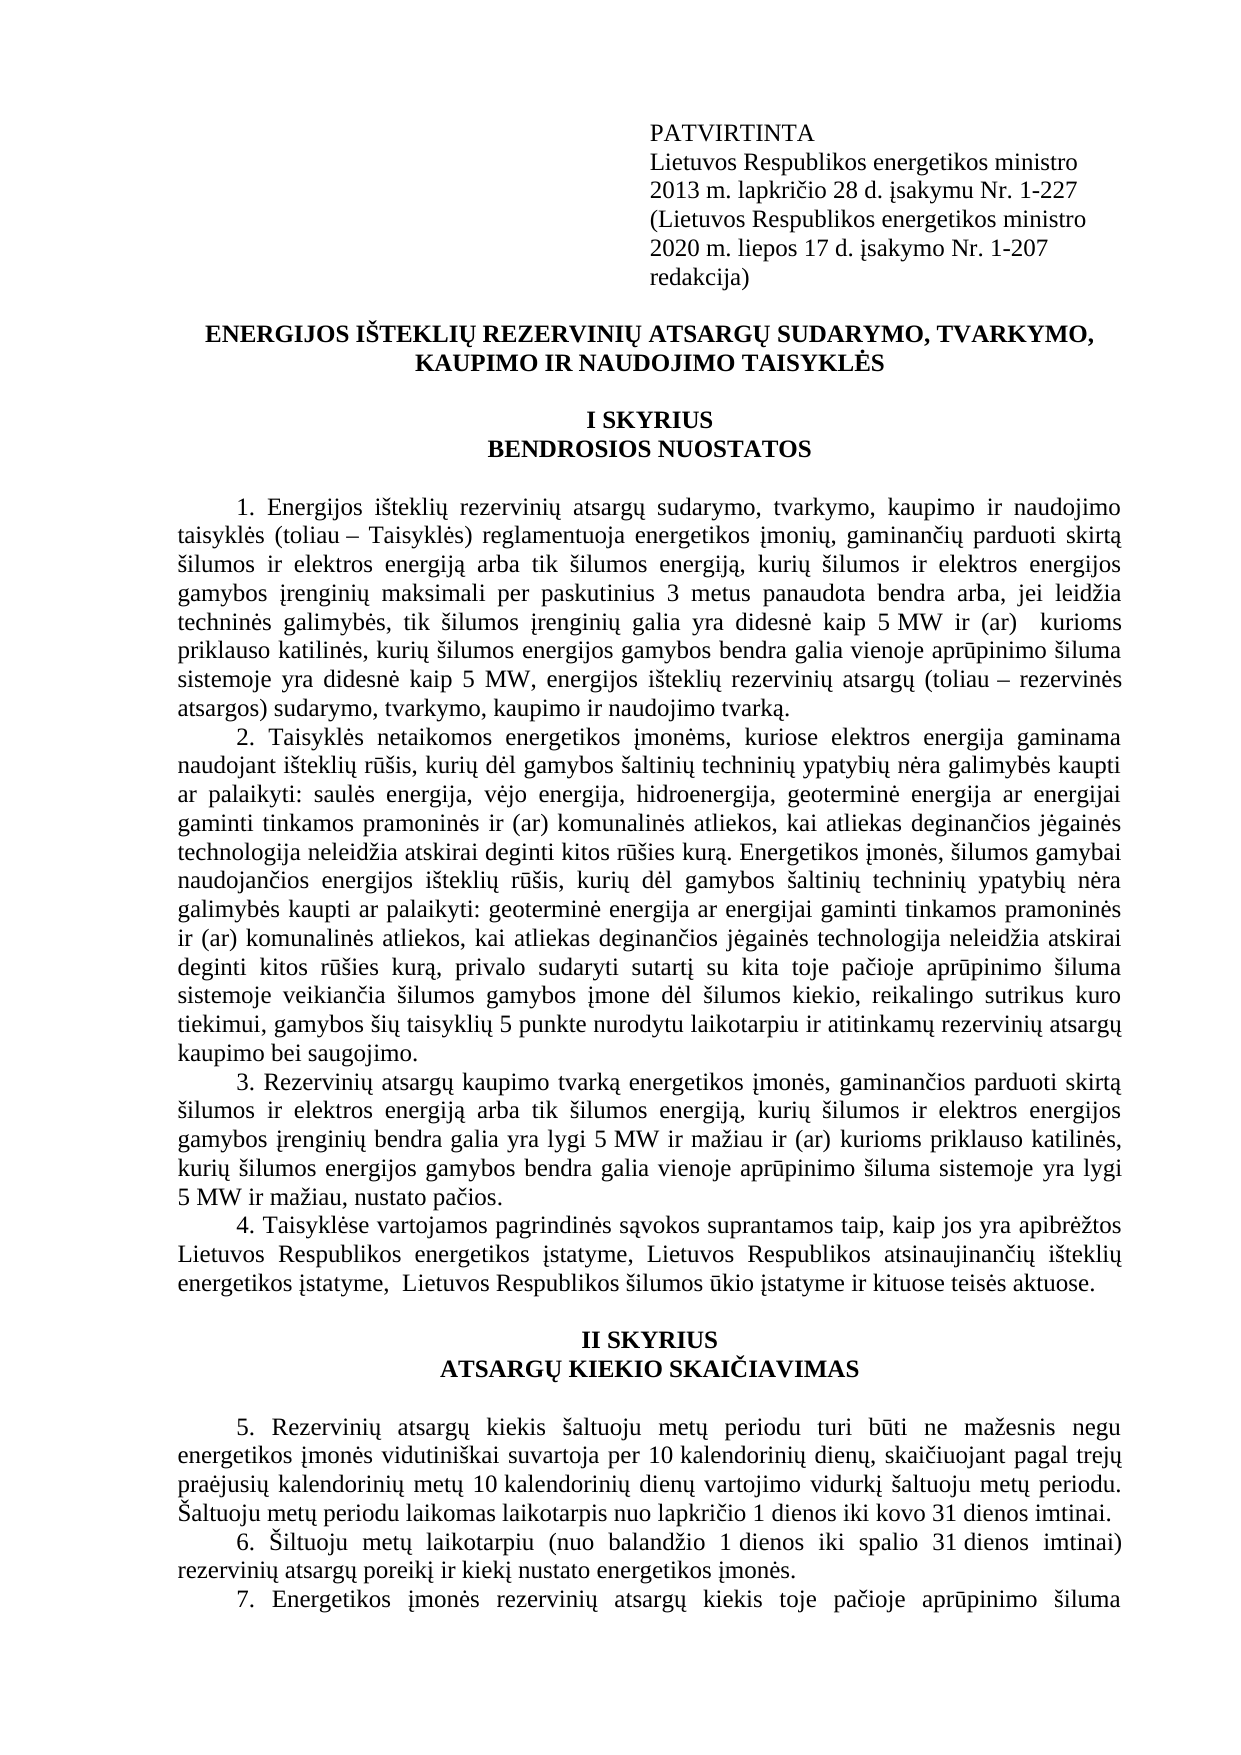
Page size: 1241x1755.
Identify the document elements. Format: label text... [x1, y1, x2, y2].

text 2. Taisyklės netaikomos energetikos įmonėms, kuriose elektros energija gaminama naudojant išteklių rūšis, kurių dėl gamybos šaltinių techninių ypatybių nėra galimybės kaupti ar palaikyti: saulės energija, vėjo energija, hidroenergija, geoterminė energija ar energijai gaminti tinkamos pramoninės ir (ar) komunalinės atliekos, kai atliekas deginančios jėgainės technologija neleidžia atskirai deginti kitos rūšies kurą. Energetikos įmonės, šilumos gamybai naudojančios energijos išteklių rūšis, kurių dėl gamybos šaltinių techninių ypatybių nėra galimybės kaupti ar palaikyti: geoterminė energija ar energijai gaminti tinkamos pramoninės ir (ar) komunalinės atliekos, kai atliekas deginančios jėgainės technologija neleidžia atskirai deginti kitos rūšies kurą, privalo sudaryti sutartį su kita toje pačioje aprūpinimo šiluma sistemoje veikiančia šilumos gamybos įmone dėl šilumos kiekio, reikalingo sutrikus kuro tiekimui, gamybos šių taisyklių 5 punkte nurodytu laikotarpiu ir atitinkamų rezervinių atsargų kaupimo bei saugojimo. [177, 722, 1122, 1067]
text 2013 m. lapkričio 28 d. įsakymu Nr. 1-227 [649, 176, 1122, 204]
text Lietuvos Respublikos energetikos ministro [649, 147, 1122, 176]
text 2020 m. liepos 17 d. įsakymo Nr. 1-207 [649, 233, 1122, 262]
text PATVIRTINTA [574, 118, 1122, 147]
text 3. Rezervinių atsargų kaupimo tvarką energetikos įmonės, gaminančios parduoti skirtą šilumos ir elektros energiją arba tik šilumos energiją, kurių šilumos ir elektros energijos gamybos įrenginių bendra galia yra lygi 5 MW ir mažiau ir (ar) kurioms priklauso katilinės, kurių šilumos energijos gamybos bendra galia vienoje aprūpinimo šiluma sistemoje yra lygi 5 MW ir mažiau, nustato pačios. [177, 1067, 1122, 1211]
text 5. Rezervinių atsargų kiekis šaltuoju metų periodu turi būti ne mažesnis negu energetikos įmonės vidutiniškai suvartoja per 10 kalendorinių dienų, skaičiuojant pagal trejų praėjusių kalendorinių metų 10 kalendorinių dienų vartojimo vidurkį šaltuoju metų periodu. Šaltuoju metų periodu laikomas laikotarpis nuo lapkričio 1 dienos iki kovo 31 dienos imtinai. [177, 1412, 1122, 1527]
text 4. Taisyklėse vartojamos pagrindinės sąvokos suprantamos taip, kaip jos yra apibrėžtos Lietuvos Respublikos energetikos įstatyme, Lietuvos Respublikos atsinaujinančių išteklių energetikos įstatyme, Lietuvos Respublikos šilumos ūkio įstatyme ir kituose teisės aktuose. [177, 1211, 1122, 1297]
text 6. Šiltuoju metų laikotarpiu (nuo balandžio 1 dienos iki spalio 31 dienos imtinai) rezervinių atsargų poreikį ir kiekį nustato energetikos įmonės. [177, 1527, 1122, 1584]
text ATSARGŲ KIEKIO SKAIČIAVIMAS [177, 1354, 1122, 1383]
text (Lietuvos Respublikos energetikos ministro [649, 204, 1122, 233]
text I SKYRIUS [177, 406, 1122, 434]
text BENDROSIOS NUOSTATOS [177, 434, 1122, 463]
text 7. Energetikos įmonės rezervinių atsargų kiekis toje pačioje aprūpinimo šiluma [177, 1584, 1122, 1613]
text redakcija) [649, 262, 1122, 291]
text 1. Energijos išteklių rezervinių atsargų sudarymo, tvarkymo, kaupimo ir naudojimo taisyklės (toliau – Taisyklės) reglamentuoja energetikos įmonių, gaminančių parduoti skirtą šilumos ir elektros energiją arba tik šilumos energiją, kurių šilumos ir elektros energijos gamybos įrenginių maksimali per paskutinius 3 metus panaudota bendra arba, jei leidžia techninės galimybės, tik šilumos įrenginių galia yra didesnė kaip 5 MW ir (ar) kurioms priklauso katilinės, kurių šilumos energijos gamybos bendra galia vienoje aprūpinimo šiluma sistemoje yra didesnė kaip 5 MW, energijos išteklių rezervinių atsargų (toliau – rezervinės atsargos) sudarymo, tvarkymo, kaupimo ir naudojimo tvarką. [177, 492, 1122, 722]
text ENERGIJOS IŠTEKLIŲ REZERVINIŲ ATSARGŲ SUDARYMO, TVARKYMO, KAUPIMO IR NAUDOJIMO TAISYKLĖS [177, 319, 1122, 377]
text II SKYRIUS [177, 1326, 1122, 1354]
